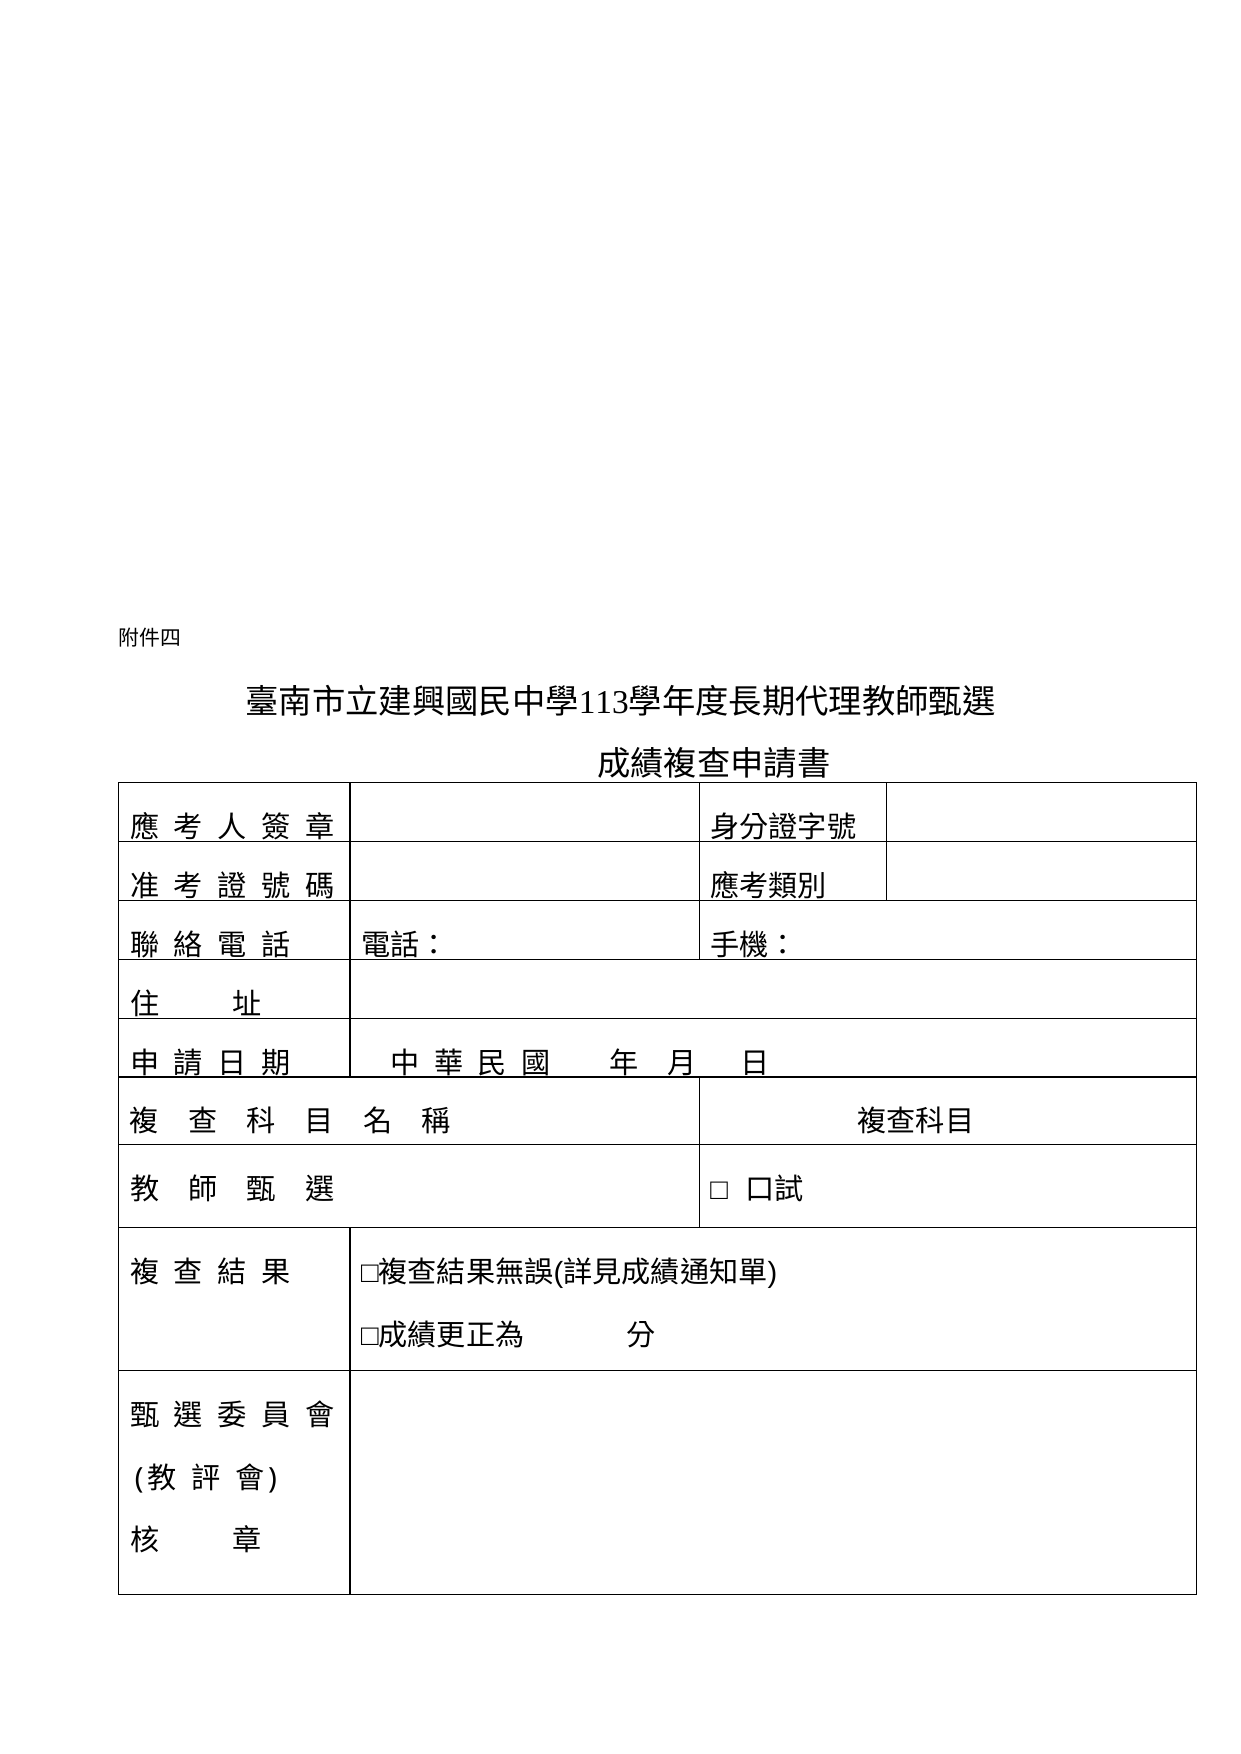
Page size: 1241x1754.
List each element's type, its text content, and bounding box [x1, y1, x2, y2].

table_cell 中 華 民 國 年 月 日 [351, 1019, 1196, 1076]
table_cell 住 址 [119, 960, 349, 1018]
table_cell 複 查 結 果 [119, 1228, 349, 1370]
table_header 身分證字號 [700, 783, 886, 841]
table_cell 聯 絡 電 話 [119, 901, 349, 959]
table_cell [887, 842, 1196, 900]
table_cell [351, 842, 699, 900]
table_header [887, 783, 1196, 841]
text 成績複查申請書 [257, 720, 1122, 782]
text 臺南市立建興國民中學113學年度長期代理教師甄選 [118, 657, 1122, 720]
table_cell 手機： [700, 901, 1196, 959]
table_cell 電話： [351, 901, 699, 959]
text 附件四 [118, 595, 1122, 657]
table_cell 甄 選 委 員 會 (教 評 會) 核 章 [119, 1371, 349, 1594]
table_cell 複查科目 (請勾選欄) [700, 1078, 1196, 1144]
table_header [351, 783, 699, 841]
table_cell 應考類別 [700, 842, 886, 900]
table_cell 申 請 日 期 [119, 1019, 349, 1076]
table_cell [351, 960, 1196, 1018]
table_cell □複查結果無誤(詳見成績通知單) □成績更正為 分 [351, 1228, 1196, 1370]
table_cell 准 考 證 號 碼 [119, 842, 349, 900]
table_cell [351, 1371, 1196, 1594]
table_cell 複 查 科 目 名 稱 [119, 1078, 699, 1144]
table_cell 教 師 甄 選 [119, 1145, 699, 1227]
table_cell □ 口試 □ 試教 [700, 1145, 1196, 1227]
table_header 應 考 人 簽 章 [119, 783, 349, 841]
